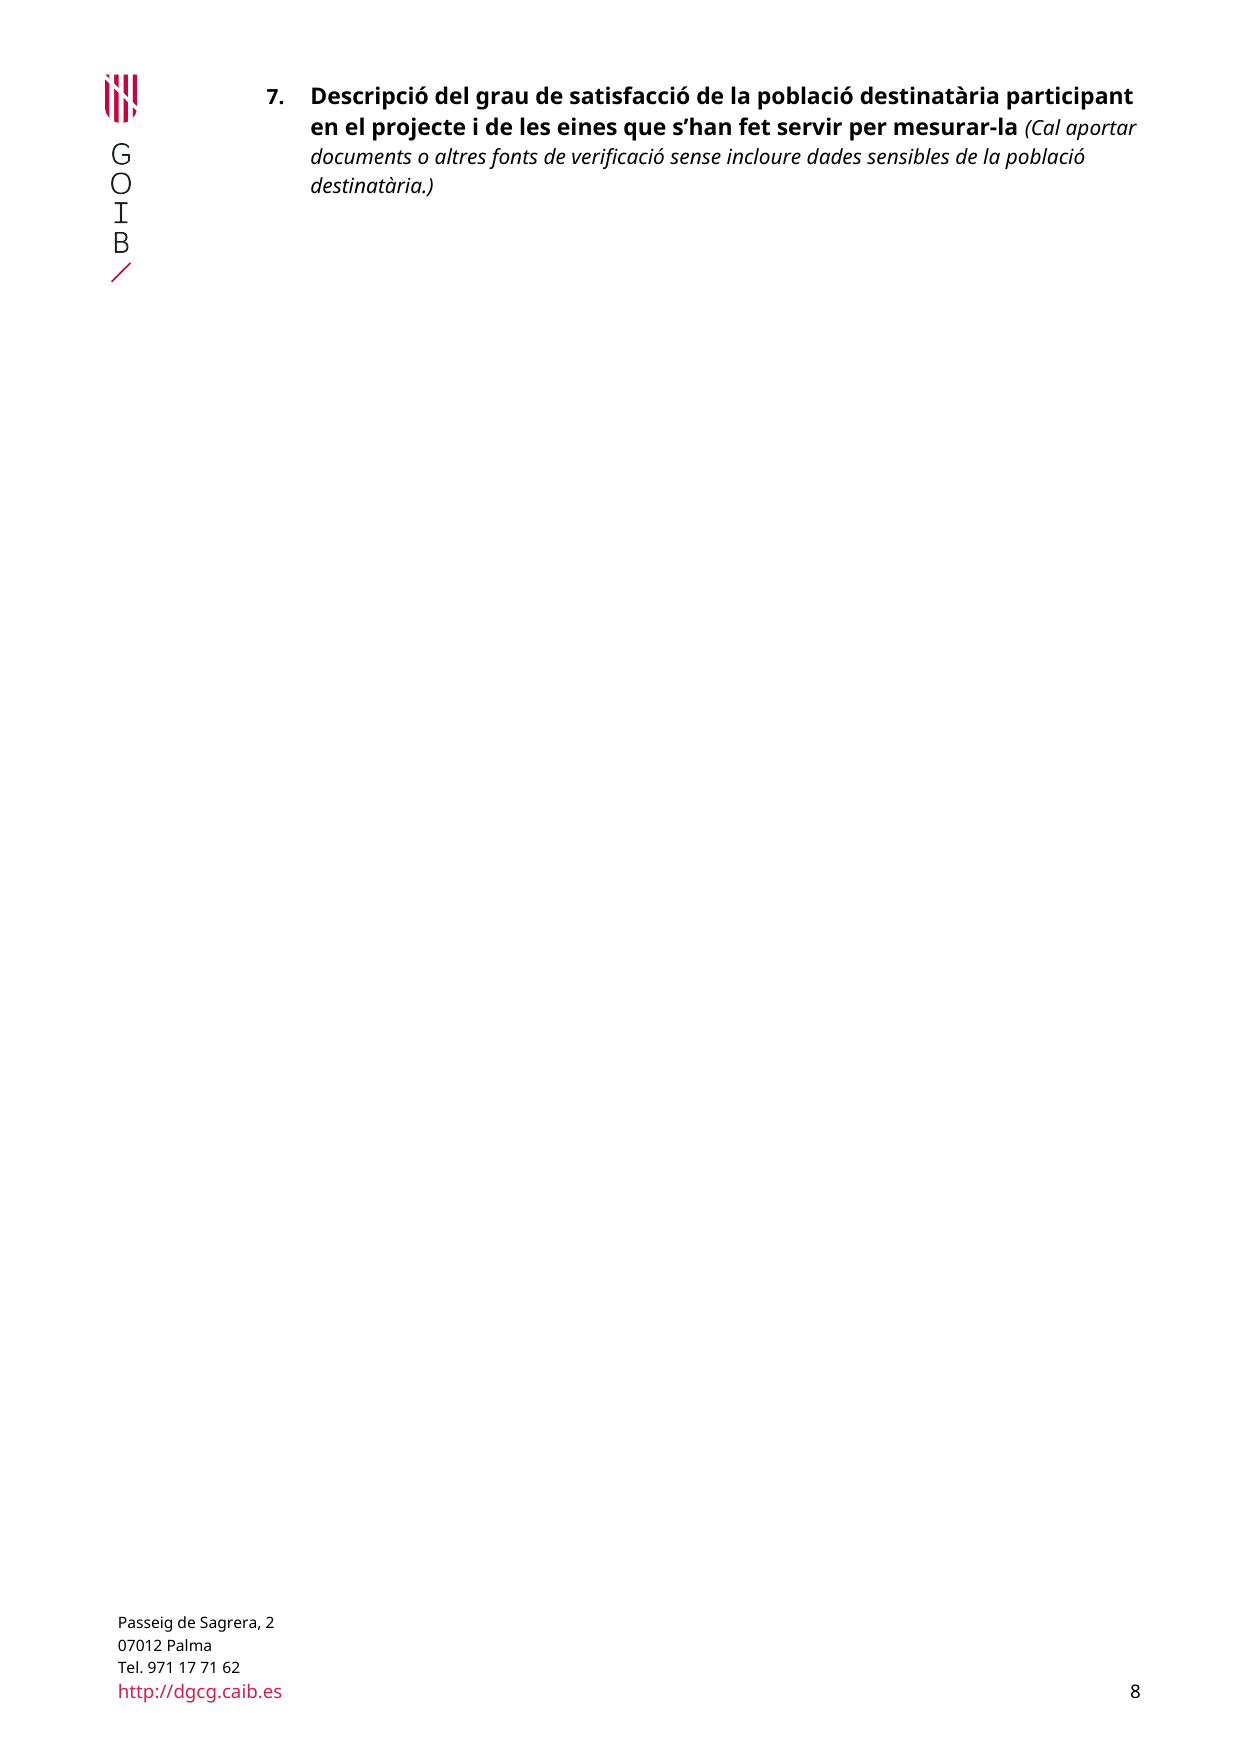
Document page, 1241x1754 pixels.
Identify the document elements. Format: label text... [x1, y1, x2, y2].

picture [76, 51, 166, 313]
list Descripció del grau de satisfacció de la població destinatària participant en el projecte i de les eines que s’han fet servir per mesurar-la (Cal aportar documents o altres fonts de verificació sense incloure dades sensibles de la població destinatària.) [266, 80, 1152, 199]
